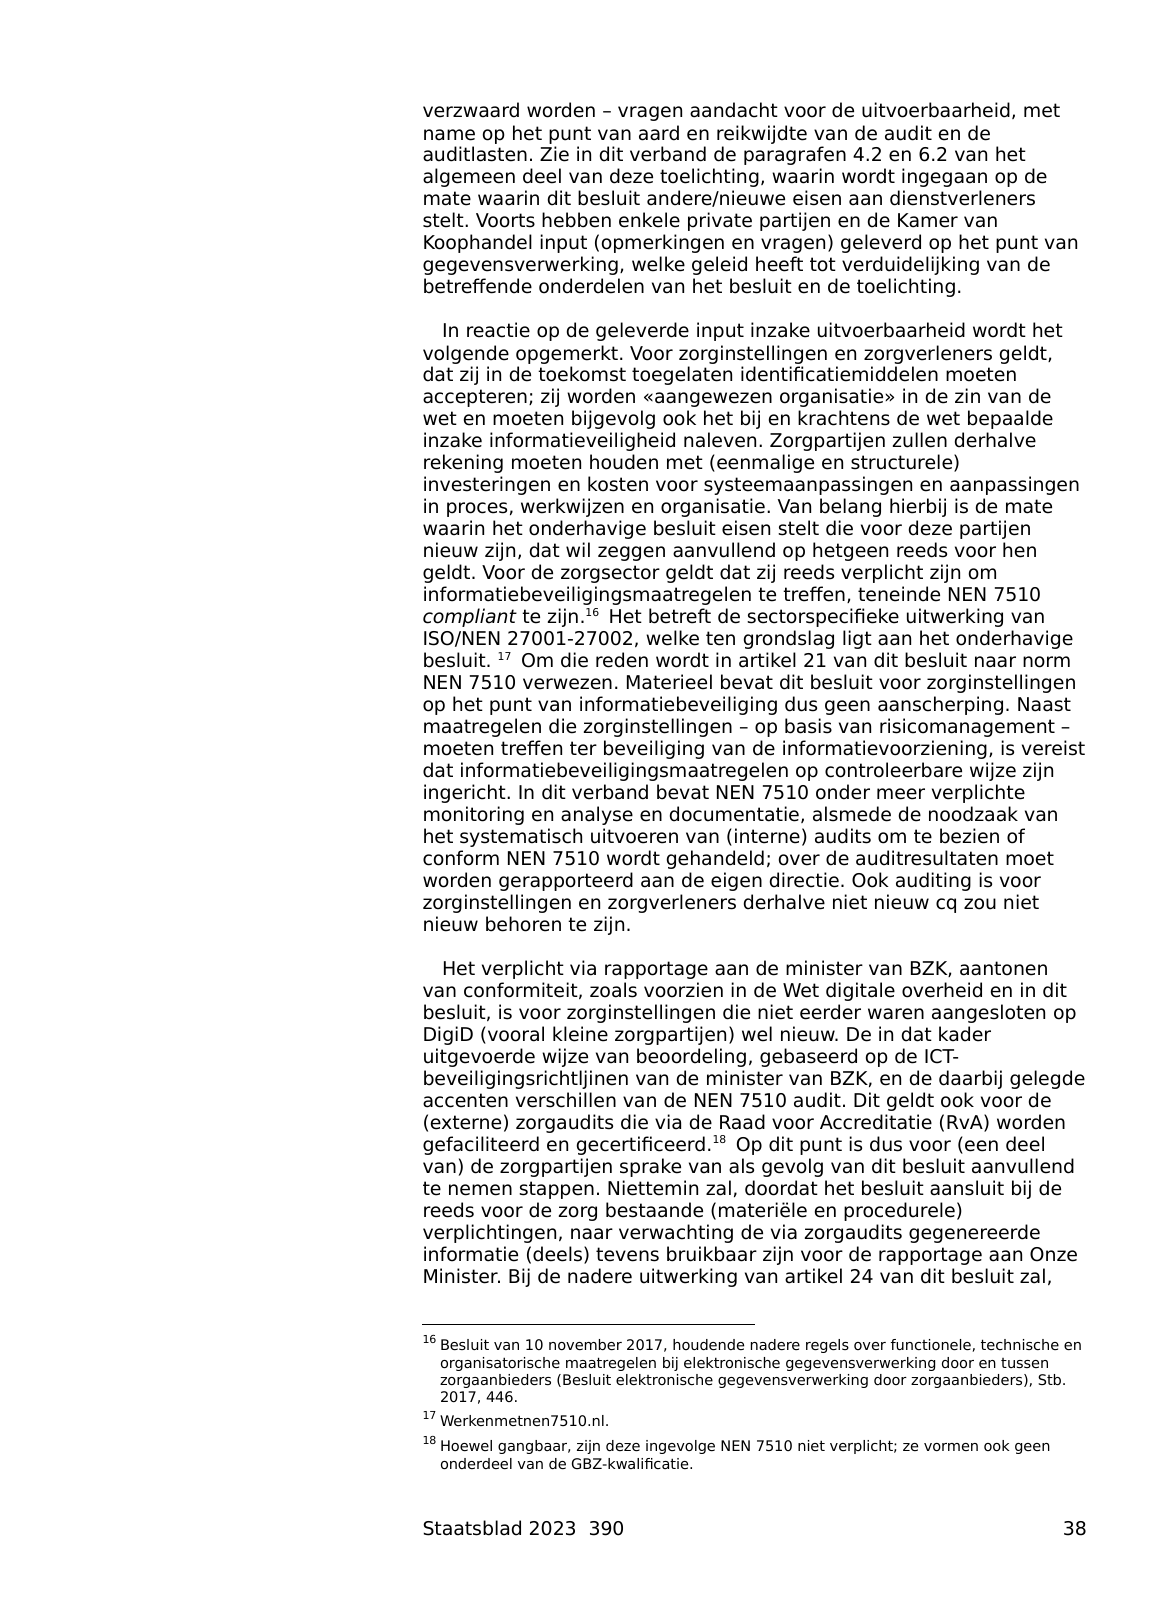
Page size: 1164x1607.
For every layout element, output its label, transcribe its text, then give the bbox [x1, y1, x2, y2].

text Werkenmetnen7510.nl. [422, 1409, 1087, 1431]
text In reactie op de geleverde input inzake uitvoerbaarheid wordt het volgende opgemerkt. Voor zorginstellingen en zorgverleners geldt, dat zij in de toekomst toegelaten identificatiemiddelen moeten accepteren; zij worden «aangewezen organisatie» in de zin van de wet en moeten bijgevolg ook het bij en krachtens de wet bepaalde inzake informatieveiligheid naleven. Zorgpartijen zullen derhalve rekening moeten houden met (eenmalige en structurele) investeringen en kosten voor systeemaanpassingen en aanpassingen in proces, werkwijzen en organisatie. Van belang hierbij is de mate waarin het onderhavige besluit eisen stelt die voor deze partijen nieuw zijn, dat wil zeggen aanvullend op hetgeen reeds voor hen geldt. Voor de zorgsector geldt dat zij reeds verplicht zijn om informatiebeveiligingsmaatregelen te treffen, teneinde NEN 7510 compliant te zijn. Het betreft de sectorspecifieke uitwerking van ISO/NEN 27001-27002, welke ten grondslag ligt aan het onderhavige besluit. Om die reden wordt in artikel 21 van dit besluit naar norm NEN 7510 verwezen. Materieel bevat dit besluit voor zorginstellingen op het punt van informatiebeveiliging dus geen aanscherping. Naast maatregelen die zorginstellingen – op basis van risicomanagement – moeten treffen ter beveiliging van de informatievoorziening, is vereist dat informatiebeveiligingsmaatregelen op controleerbare wijze zijn ingericht. In dit verband bevat NEN 7510 onder meer verplichte monitoring en analyse en documentatie, alsmede de noodzaak van het systematisch uitvoeren van (interne) audits om te bezien of conform NEN 7510 wordt gehandeld; over de auditresultaten moet worden gerapporteerd aan de eigen directie. Ook auditing is voor zorginstellingen en zorgverleners derhalve niet nieuw cq zou niet nieuw behoren te zijn. [422, 320, 1087, 936]
text Het verplicht via rapportage aan de minister van BZK, aantonen van conformiteit, zoals voorzien in de Wet digitale overheid en in dit besluit, is voor zorginstellingen die niet eerder waren aangesloten op DigiD (vooral kleine zorgpartijen) wel nieuw. De in dat kader uitgevoerde wijze van beoordeling, gebaseerd op de ICT-beveiligingsrichtljinen van de minister van BZK, en de daarbij gelegde accenten verschillen van de NEN 7510 audit. Dit geldt ook voor de (externe) zorgaudits die via de Raad voor Accreditatie (RvA) worden gefaciliteerd en gecertificeerd. Op dit punt is dus voor (een deel van) de zorgpartijen sprake van als gevolg van dit besluit aanvullend te nemen stappen. Niettemin zal, doordat het besluit aansluit bij de reeds voor de zorg bestaande (materiële en procedurele) verplichtingen, naar verwachting de via zorgaudits gegenereerde informatie (deels) tevens bruikbaar zijn voor de rapportage aan Onze Minister. Bij de nadere uitwerking van artikel 24 van dit besluit zal, [422, 958, 1087, 1288]
text Hoewel gangbaar, zijn deze ingevolge NEN 7510 niet verplicht; ze vormen ook geen onderdeel van de GBZ-kwalificatie. [422, 1434, 1087, 1473]
text Besluit van 10 november 2017, houdende nadere regels over functionele, technische en organisatorische maatregelen bij elektronische gegevensverwerking door en tussen zorgaanbieders (Besluit elektronische gegevensverwerking door zorgaanbieders), Stb. 2017, 446. [422, 1333, 1087, 1406]
text verzwaard worden – vragen aandacht voor de uitvoerbaarheid, met name op het punt van aard en reikwijdte van de audit en de auditlasten. Zie in dit verband de paragrafen 4.2 en 6.2 van het algemeen deel van deze toelichting, waarin wordt ingegaan op de mate waarin dit besluit andere/nieuwe eisen aan dienstverleners stelt. Voorts hebben enkele private partijen en de Kamer van Koophandel input (opmerkingen en vragen) geleverd op het punt van gegevensverwerking, welke geleid heeft tot verduidelijking van de betreffende onderdelen van het besluit en de toelichting. [422, 100, 1087, 298]
